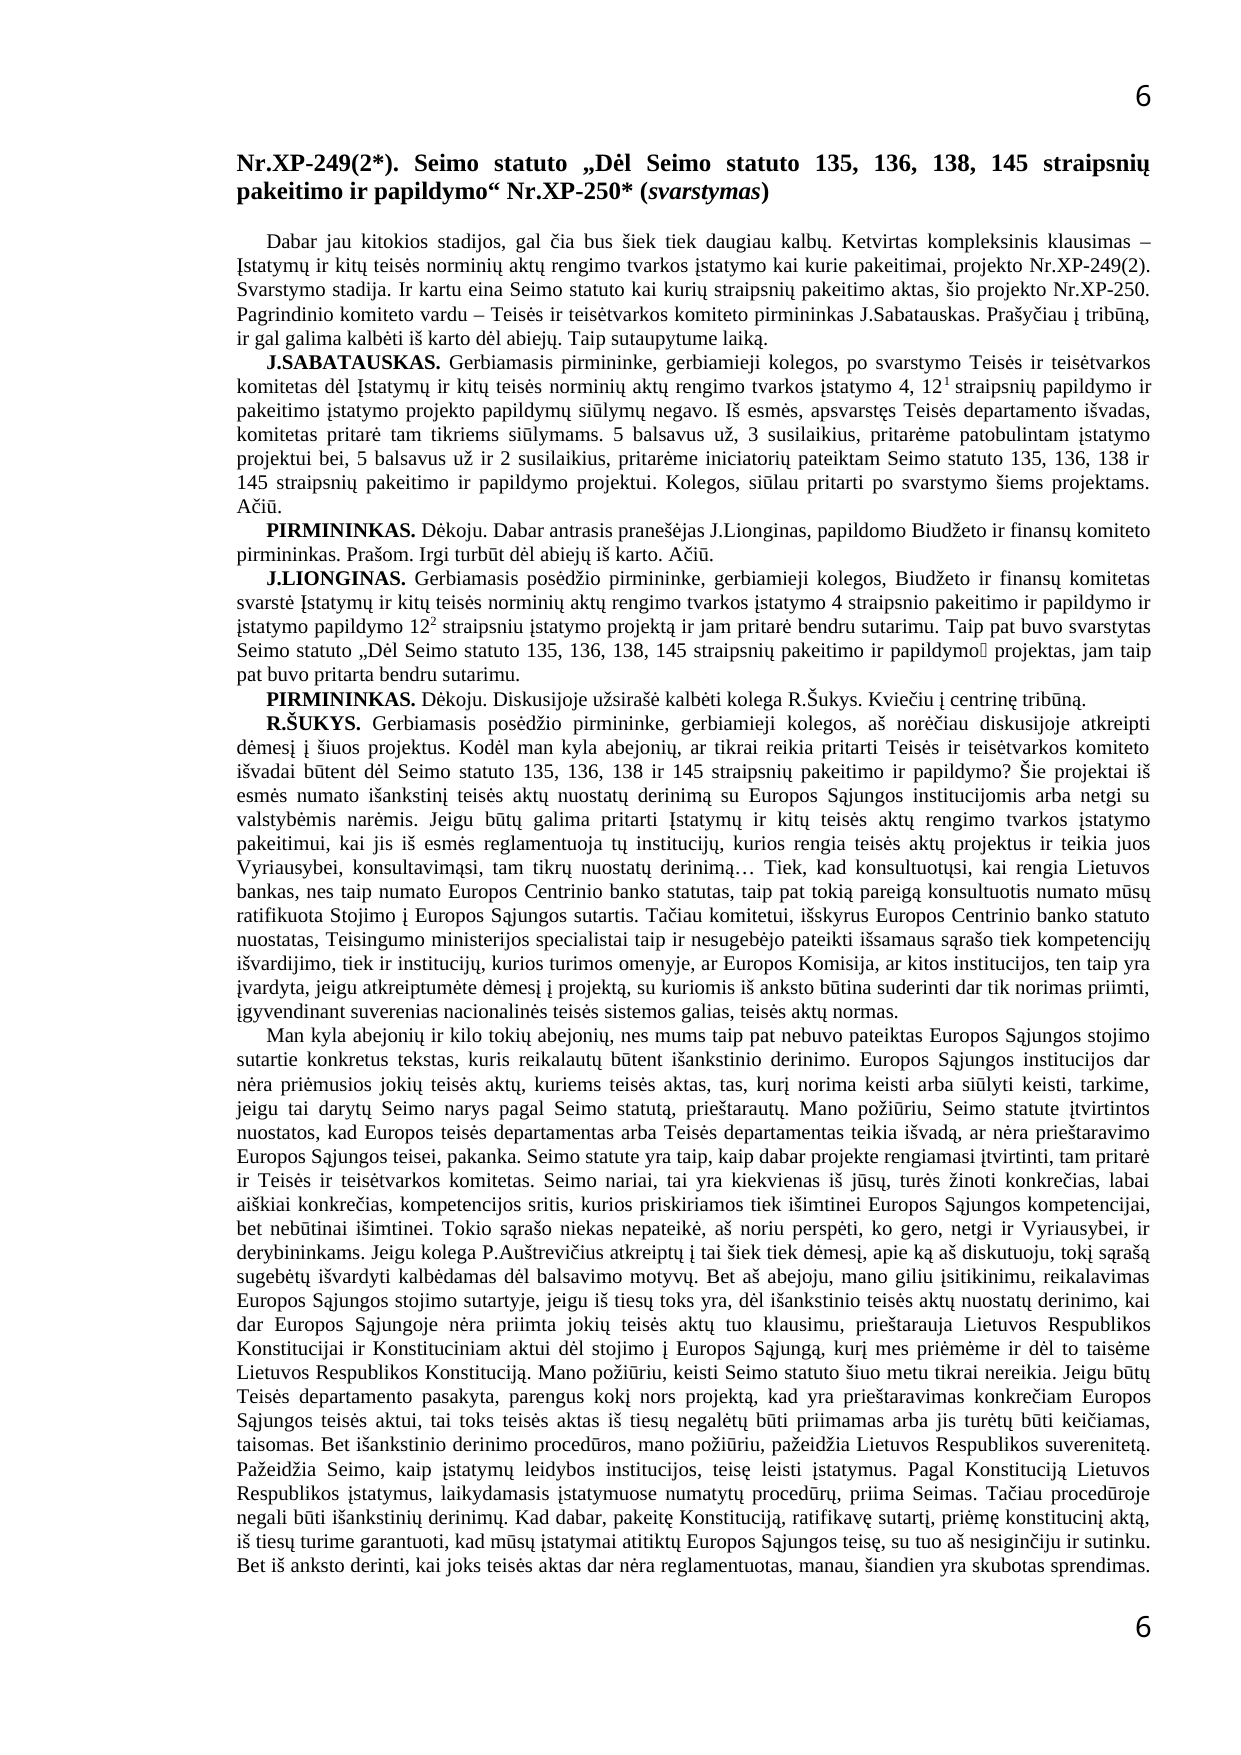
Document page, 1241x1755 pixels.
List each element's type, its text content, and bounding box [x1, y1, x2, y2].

text Man kyla abejonių ir kilo tokių abejonių, nes mums taip pat nebuvo pateiktas Europos Sąjungos stojimo sutartie konkretus tekstas, kuris reikalautų būtent išankstinio derinimo. Europos Sąjungos institucijos dar nėra priėmusios jokių teisės aktų, kuriems teisės aktas, tas, kurį norima keisti arba siūlyti keisti, tarkime, jeigu tai darytų Seimo narys pagal Seimo statutą, prieštarautų. Mano požiūriu, Seimo statute įtvirtintos nuostatos, kad Europos teisės departamentas arba Teisės departamentas teikia išvadą, ar nėra prieštaravimo Europos Sąjungos teisei, pakanka. Seimo statute yra taip, kaip dabar projekte rengiamasi įtvirtinti, tam pritarė ir Teisės ir teisėtvarkos komitetas. Seimo nariai, tai yra kiekvienas iš jūsų, turės žinoti konkrečias, labai aiškiai konkrečias, kompetencijos sritis, kurios priskiriamos tiek išimtinei Europos Sąjungos kompetencijai, bet nebūtinai išimtinei. Tokio sąrašo niekas nepateikė, aš noriu perspėti, ko gero, netgi ir Vyriausybei, ir derybininkams. Jeigu kolega P.Auštrevičius atkreiptų į tai šiek tiek dėmesį, apie ką aš diskutuoju, tokį sąrašą sugebėtų išvardyti kalbėdamas dėl balsavimo motyvų. Bet aš abejoju, mano giliu įsitikinimu, reikalavimas Europos Sąjungos stojimo sutartyje, jeigu iš tiesų toks yra, dėl išankstinio teisės aktų nuostatų derinimo, kai dar Europos Sąjungoje nėra priimta jokių teisės aktų tuo klausimu, prieštarauja Lietuvos Respublikos Konstitucijai ir Konstituciniam aktui dėl stojimo į Europos Sąjungą, kurį mes priėmėme ir dėl to taisėme Lietuvos Respublikos Konstituciją. Mano požiūriu, keisti Seimo statuto šiuo metu tikrai nereikia. Jeigu būtų Teisės departamento pasakyta, parengus kokį nors projektą, kad yra prieštaravimas konkrečiam Europos Sąjungos teisės aktui, tai toks teisės aktas iš tiesų negalėtų būti priimamas arba jis turėtų būti keičiamas, taisomas. Bet išankstinio derinimo procedūros, mano požiūriu, pažeidžia Lietuvos Respublikos suverenitetą. Pažeidžia Seimo, kaip įstatymų leidybos institucijos, teisę leisti įstatymus. Pagal Konstituciją Lietuvos Respublikos įstatymus, laikydamasis įstatymuose numatytų procedūrų, priima Seimas. Tačiau procedūroje negali būti išankstinių derinimų. Kad dabar, pakeitę Konstituciją, ratifikavę sutartį, priėmę konstitucinį aktą, iš tiesų turime garantuoti, kad mūsų įstatymai atitiktų Europos Sąjungos teisę, su tuo aš nesiginčiju ir sutinku. Bet iš anksto derinti, kai joks teisės aktas dar nėra reglamentuotas, manau, šiandien yra skubotas sprendimas. [236, 1023, 1152, 1577]
text PIRMININKAS. Dėkoju. Diskusijoje užsirašė kalbėti kolega R.Šukys. Kviečiu į centrinę tribūną. [236, 686, 1152, 711]
text Dabar jau kitokios stadijos, gal čia bus šiek tiek daugiau kalbų. Ketvirtas kompleksinis klausimas – Įstatymų ir kitų teisės norminių aktų rengimo tvarkos įstatymo kai kurie pakeitimai, projekto Nr.XP-249(2). Svarstymo stadija. Ir kartu eina Seimo statuto kai kurių straipsnių pakeitimo aktas, šio projekto Nr.XP-250. Pagrindinio komiteto vardu – Teisės ir teisėtvarkos komiteto pirmininkas J.Sabatauskas. Prašyčiau į tribūną, ir gal galima kalbėti iš karto dėl abiejų. Taip sutaupytume laiką. [236, 229, 1152, 349]
text J.SABATAUSKAS. Gerbiamasis pirmininke, gerbiamieji kolegos, po svarstymo Teisės ir teisėtvarkos komitetas dėl Įstatymų ir kitų teisės norminių aktų rengimo tvarkos įstatymo 4, 121 straipsnių papildymo ir pakeitimo įstatymo projekto papildymų siūlymų negavo. Iš esmės, apsvarstęs Teisės departamento išvadas, komitetas pritarė tam tikriems siūlymams. 5 balsavus už, 3 susilaikius, pritarėme patobulintam įstatymo projektui bei, 5 balsavus už ir 2 susilaikius, pritarėme iniciatorių pateiktam Seimo statuto 135, 136, 138 ir 145 straipsnių pakeitimo ir papildymo projektui. Kolegos, siūlau pritarti po svarstymo šiems projektams. Ačiū. [236, 349, 1152, 518]
text J.LIONGINAS. Gerbiamasis posėdžio pirmininke, gerbiamieji kolegos, Biudžeto ir finansų komitetas svarstė Įstatymų ir kitų teisės norminių aktų rengimo tvarkos įstatymo 4 straipsnio pakeitimo ir papildymo ir įstatymo papildymo 122 straipsniu įstatymo projektą ir jam pritarė bendru sutarimu. Taip pat buvo svarstytas Seimo statuto „Dėl Seimo statuto 135, 136, 138, 145 straipsnių pakeitimo ir papildymo projektas, jam taip pat buvo pritarta bendru sutarimu. [236, 566, 1152, 686]
text R.ŠUKYS. Gerbiamasis posėdžio pirmininke, gerbiamieji kolegos, aš norėčiau diskusijoje atkreipti dėmesį į šiuos projektus. Kodėl man kyla abejonių, ar tikrai reikia pritarti Teisės ir teisėtvarkos komiteto išvadai būtent dėl Seimo statuto 135, 136, 138 ir 145 straipsnių pakeitimo ir papildymo? Šie projektai iš esmės numato išankstinį teisės aktų nuostatų derinimą su Europos Sąjungos institucijomis arba netgi su valstybėmis narėmis. Jeigu būtų galima pritarti Įstatymų ir kitų teisės aktų rengimo tvarkos įstatymo pakeitimui, kai jis iš esmės reglamentuoja tų institucijų, kurios rengia teisės aktų projektus ir teikia juos Vyriausybei, konsultavimąsi, tam tikrų nuostatų derinimą… Tiek, kad konsultuotųsi, kai rengia Lietuvos bankas, nes taip numato Europos Centrinio banko statutas, taip pat tokią pareigą konsultuotis numato mūsų ratifikuota Stojimo į Europos Sąjungos sutartis. Tačiau komitetui, išskyrus Europos Centrinio banko statuto nuostatas, Teisingumo ministerijos specialistai taip ir nesugebėjo pateikti išsamaus sąrašo tiek kompetencijų išvardijimo, tiek ir institucijų, kurios turimos omenyje, ar Europos Komisija, ar kitos institucijos, ten taip yra įvardyta, jeigu atkreiptumėte dėmesį į projektą, su kuriomis iš anksto būtina suderinti dar tik norimas priimti, įgyvendinant suverenias nacionalinės teisės sistemos galias, teisės aktų normas. [236, 711, 1152, 1023]
text PIRMININKAS. Dėkoju. Dabar antrasis pranešėjas J.Lionginas, papildomo Biudžeto ir finansų komiteto pirmininkas. Prašom. Irgi turbūt dėl abiejų iš karto. Ačiū. [236, 518, 1152, 566]
text Nr.XP-249(2*). Seimo statuto „Dėl Seimo statuto 135, 136, 138, 145 straipsnių pakeitimo ir papildymo“ Nr.XP-250* (svarstymas) [236, 148, 1152, 205]
